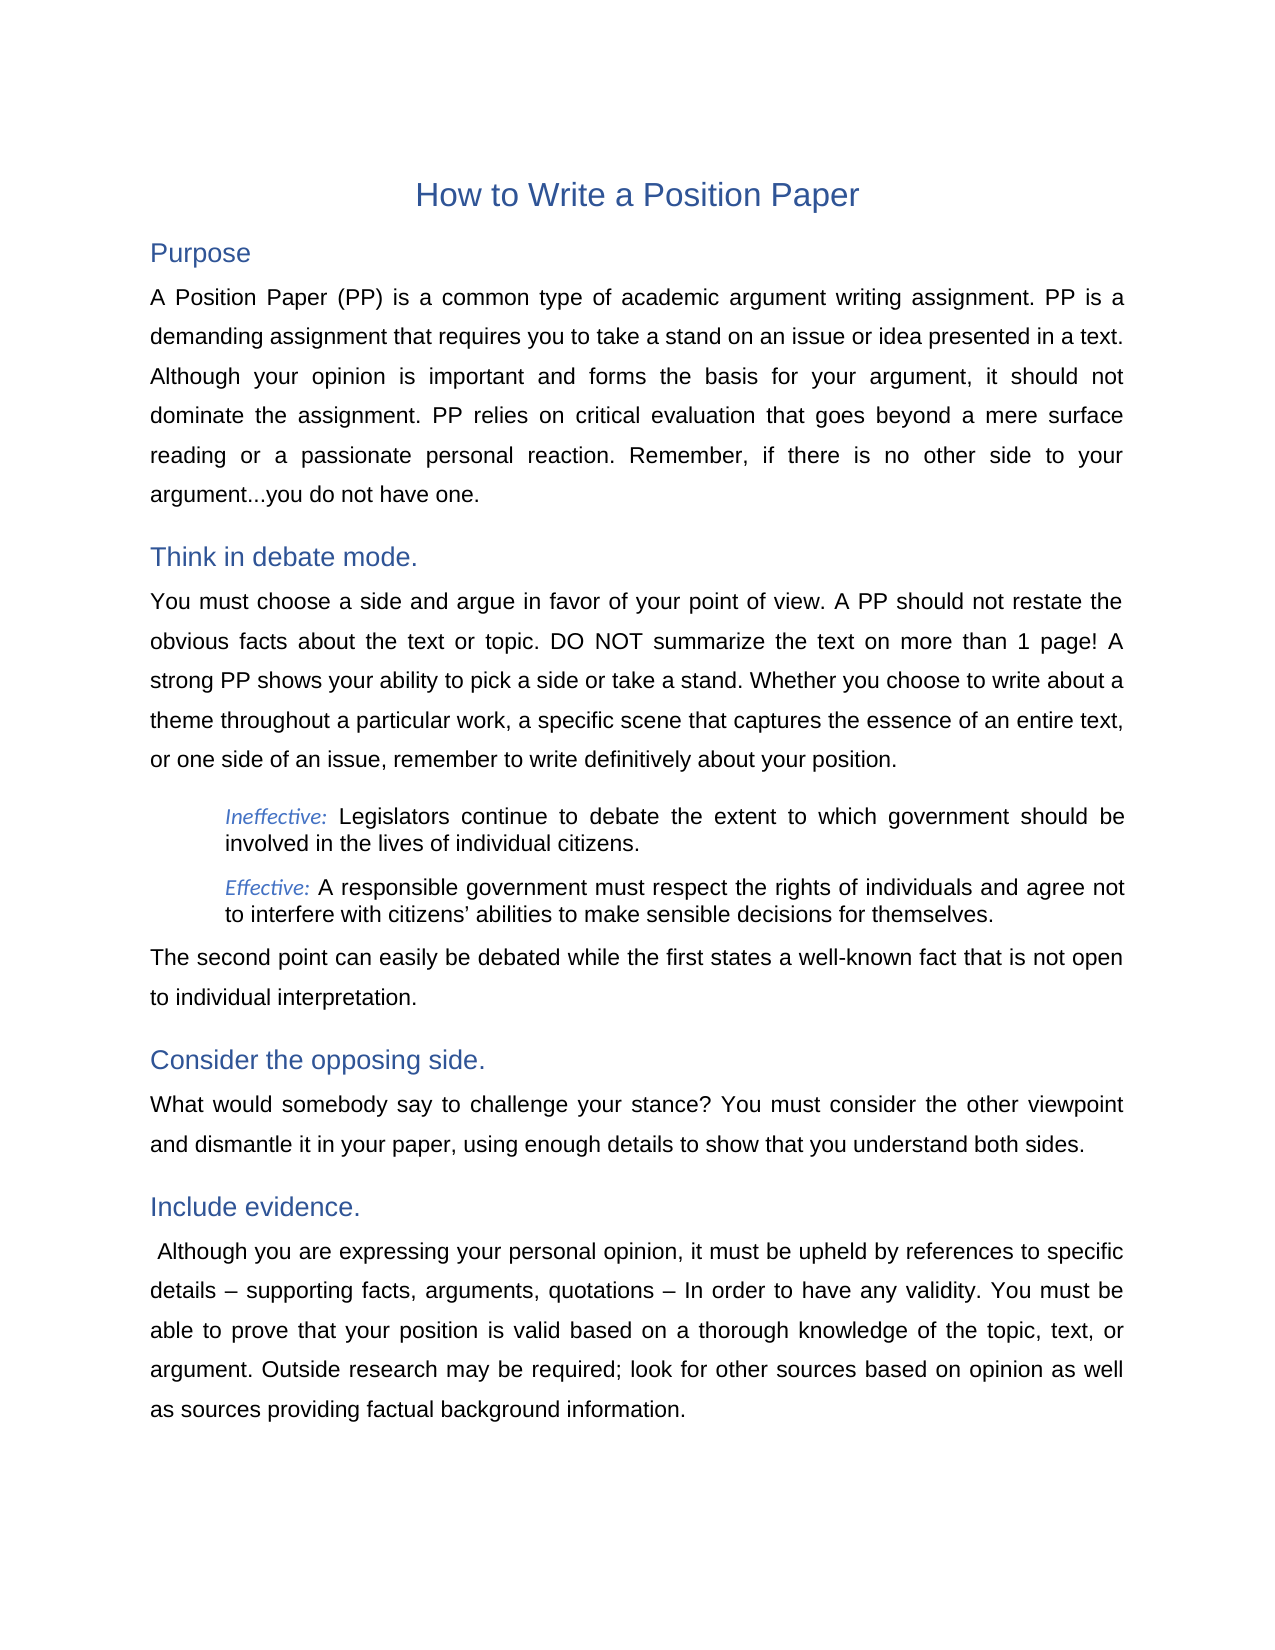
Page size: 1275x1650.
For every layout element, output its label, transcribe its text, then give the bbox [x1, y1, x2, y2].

subtitle Purpose [150, 237, 1125, 268]
text A Position Paper (PP) is a common type of academic argument writing assignment. PP is a demanding assignment that requires you to take a stand on an issue or idea presented in a text. Although your opinion is important and forms the basis for your argument, it should not dominate the assignment. PP relies on critical evaluation that goes beyond a mere surface reading or a passionate personal reaction. Remember, if there is no other side to your argument...you do not have one. [150, 284, 1125, 507]
subtitle Include evidence. [150, 1191, 1125, 1222]
text Ineffective: Legislators continue to debate the extent to which government should be involved in the lives of individual citizens. [225, 802, 1125, 857]
subtitle How to Write a Position Paper [150, 175, 1125, 213]
text Although you are expressing your personal opinion, it must be upheld by references to specific details – supporting facts, arguments, quotations – In order to have any validity. You must be able to prove that your position is valid based on a thorough knowledge of the topic, text, or argument. Outside research may be required; look for other sources based on opinion as well as sources providing factual background information. [150, 1238, 1125, 1422]
text Effective: A responsible government must respect the rights of individuals and agree not to interfere with citizens’ abilities to make sensible decisions for themselves. [225, 873, 1125, 928]
subtitle Think in debate mode. [150, 541, 1125, 573]
text What would somebody say to challenge your stance? You must consider the other viewpoint and dismantle it in your paper, using enough details to show that you understand both sides. [150, 1091, 1125, 1157]
text You must choose a side and argue in favor of your point of view. A PP should not restate the obvious facts about the text or topic. DO NOT summarize the text on more than 1 page! A strong PP shows your ability to pick a side or take a stand. Whether you choose to write about a theme throughout a particular work, a specific scene that captures the essence of an entire text, or one side of an issue, remember to write definitively about your position. [150, 588, 1125, 772]
text The second point can easily be debated while the first states a well-known fact that is not open to individual interpretation. [150, 944, 1125, 1010]
subtitle Consider the opposing side. [150, 1044, 1125, 1075]
